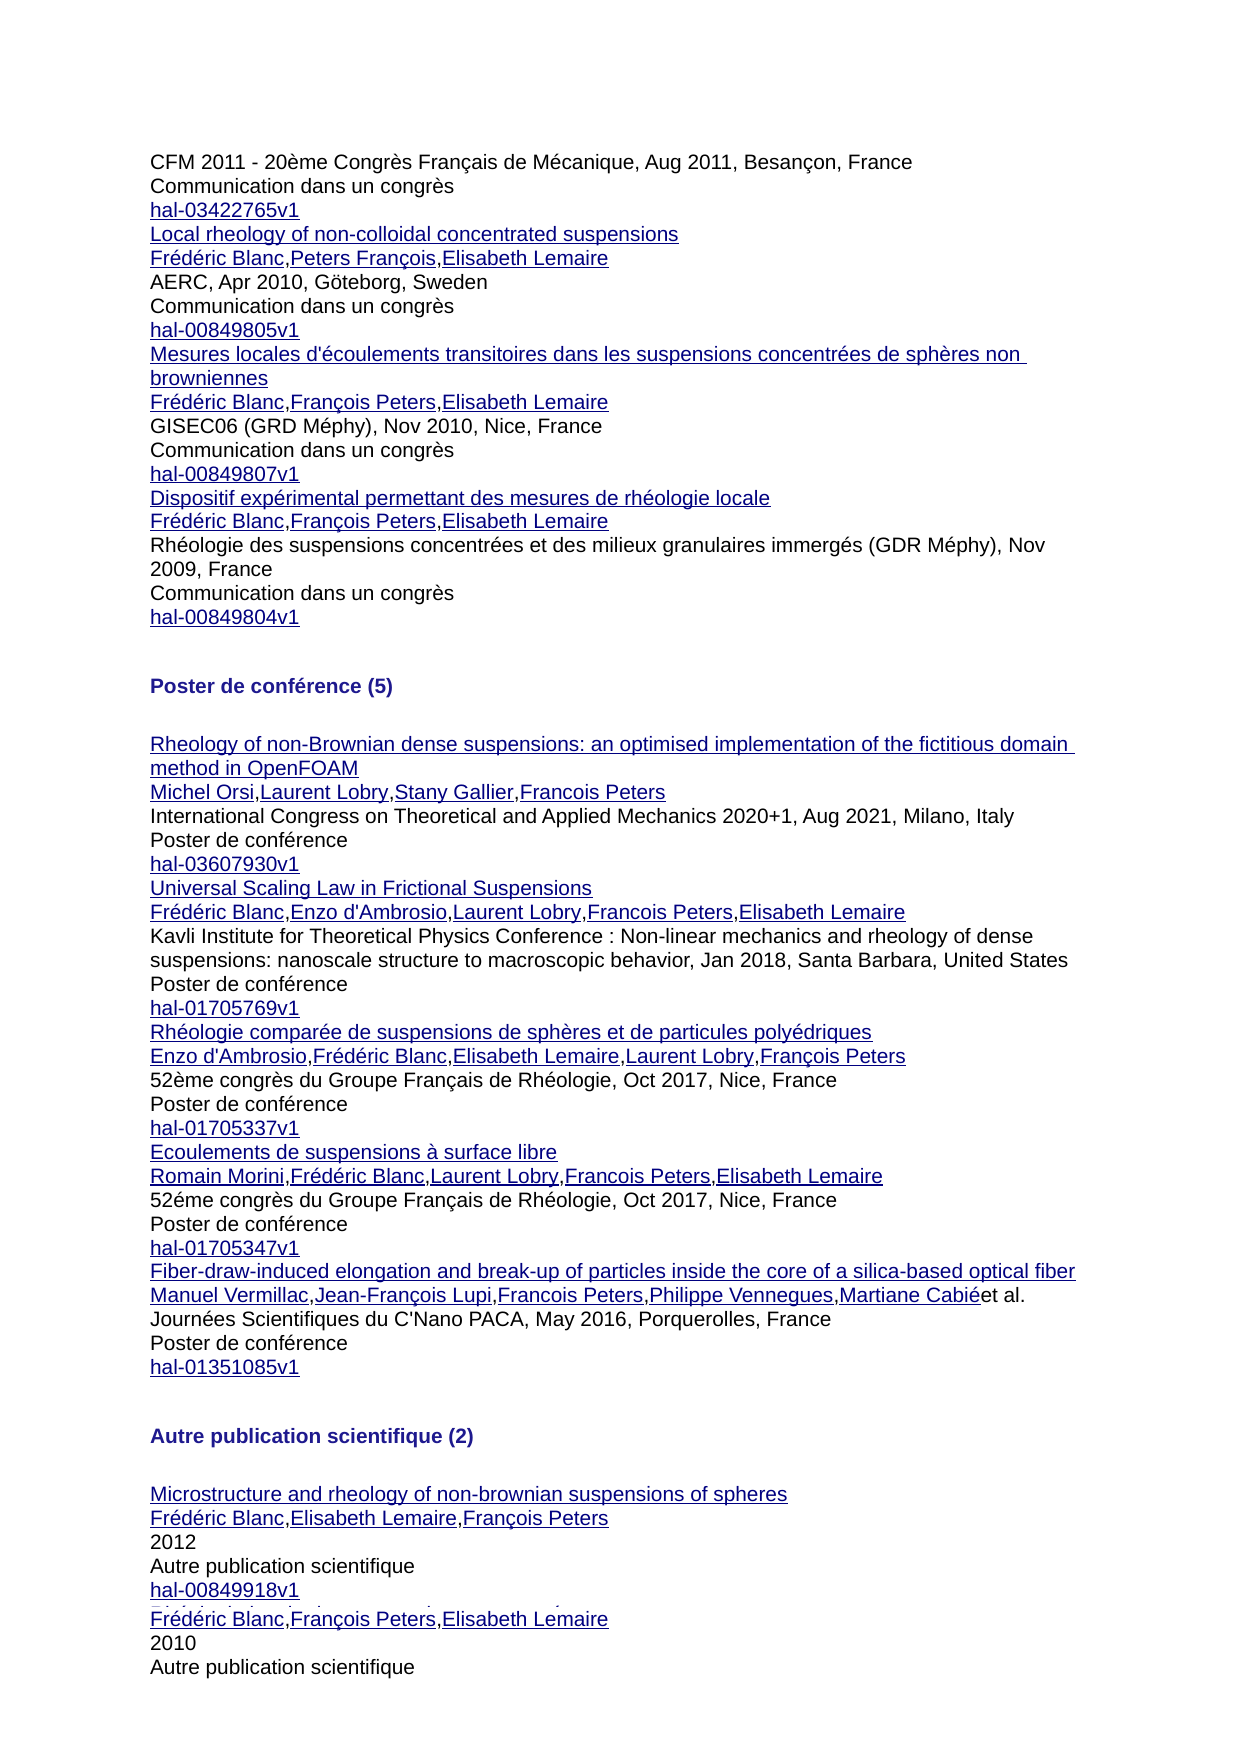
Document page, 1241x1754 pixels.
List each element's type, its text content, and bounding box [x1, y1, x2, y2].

subtitle Autre publication scientifique (2) [150, 1424, 1090, 1448]
table_cell Fiber-draw-induced elongation and break-up of particles inside the core of a silica-based optical fiber Manuel Vermillac,Jean-François Lupi,Francois Peters,Philippe Vennegues,Martiane Cabiéet al. Journées Scientifiques du C'Nano PACA, May 2016, Porquerolles, France Poster de conférence hal-01351085v1 [150, 1259, 1090, 1379]
table_cell Local rheology of non-colloidal concentrated suspensions Frédéric Blanc,Peters François,Elisabeth Lemaire AERC, Apr 2010, Göteborg, Sweden Communication dans un congrès hal-00849805v1 [150, 222, 1090, 342]
table_cell Dispositif expérimental permettant des mesures de rhéologie locale Frédéric Blanc,François Peters,Elisabeth Lemaire Rhéologie des suspensions concentrées et des milieux granulaires immergés (GDR Méphy), Nov 2009, France Communication dans un congrès hal-00849804v1 [150, 485, 1090, 629]
table_header Rheology of non-Brownian dense suspensions: an optimised implementation of the fictitious domain method in OpenFOAM Michel Orsi,Laurent Lobry,Stany Gallier,Francois Peters International Congress on Theoretical and Applied Mechanics 2020+1, Aug 2021, Milano, Italy Poster de conférence hal-03607930v1 [150, 732, 1090, 876]
table_cell CFM 2011 - 20ème Congrès Français de Mécanique, Aug 2011, Besançon, France Communication dans un congrès hal-03422765v1 [150, 150, 1090, 222]
table_cell Ecoulements de suspensions à surface libre Romain Morini,Frédéric Blanc,Laurent Lobry,Francois Peters,Elisabeth Lemaire 52éme congrès du Groupe Français de Rhéologie, Oct 2017, Nice, France Poster de conférence hal-01705347v1 [150, 1140, 1090, 1259]
subtitle Poster de conférence (5) [150, 674, 1090, 698]
table_header Microstructure and rheology of non-brownian suspensions of spheres Frédéric Blanc,Elisabeth Lemaire,François Peters 2012 Autre publication scientifique hal-00849918v1 [150, 1482, 1090, 1602]
table_cell Universal Scaling Law in Frictional Suspensions Frédéric Blanc,Enzo d'Ambrosio,Laurent Lobry,Francois Peters,Elisabeth Lemaire Kavli Institute for Theoretical Physics Conference : Non-linear mechanics and rheology of dense suspensions: nanoscale structure to macroscopic behavior, Jan 2018, Santa Barbara, United States Poster de conférence hal-01705769v1 [150, 876, 1090, 1020]
table_cell Rhéologie locale des suspensions concentrées Frédéric Blanc,François Peters,Elisabeth Lemaire 2010 Autre publication scientifique [150, 1602, 1090, 1679]
table_cell Rhéologie comparée de suspensions de sphères et de particules polyédriques Enzo d'Ambrosio,Frédéric Blanc,Elisabeth Lemaire,Laurent Lobry,François Peters 52ème congrès du Groupe Français de Rhéologie, Oct 2017, Nice, France Poster de conférence hal-01705337v1 [150, 1020, 1090, 1139]
table_cell Mesures locales d'écoulements transitoires dans les suspensions concentrées de sphères non browniennes Frédéric Blanc,François Peters,Elisabeth Lemaire GISEC06 (GRD Méphy), Nov 2010, Nice, France Communication dans un congrès hal-00849807v1 [150, 342, 1090, 485]
